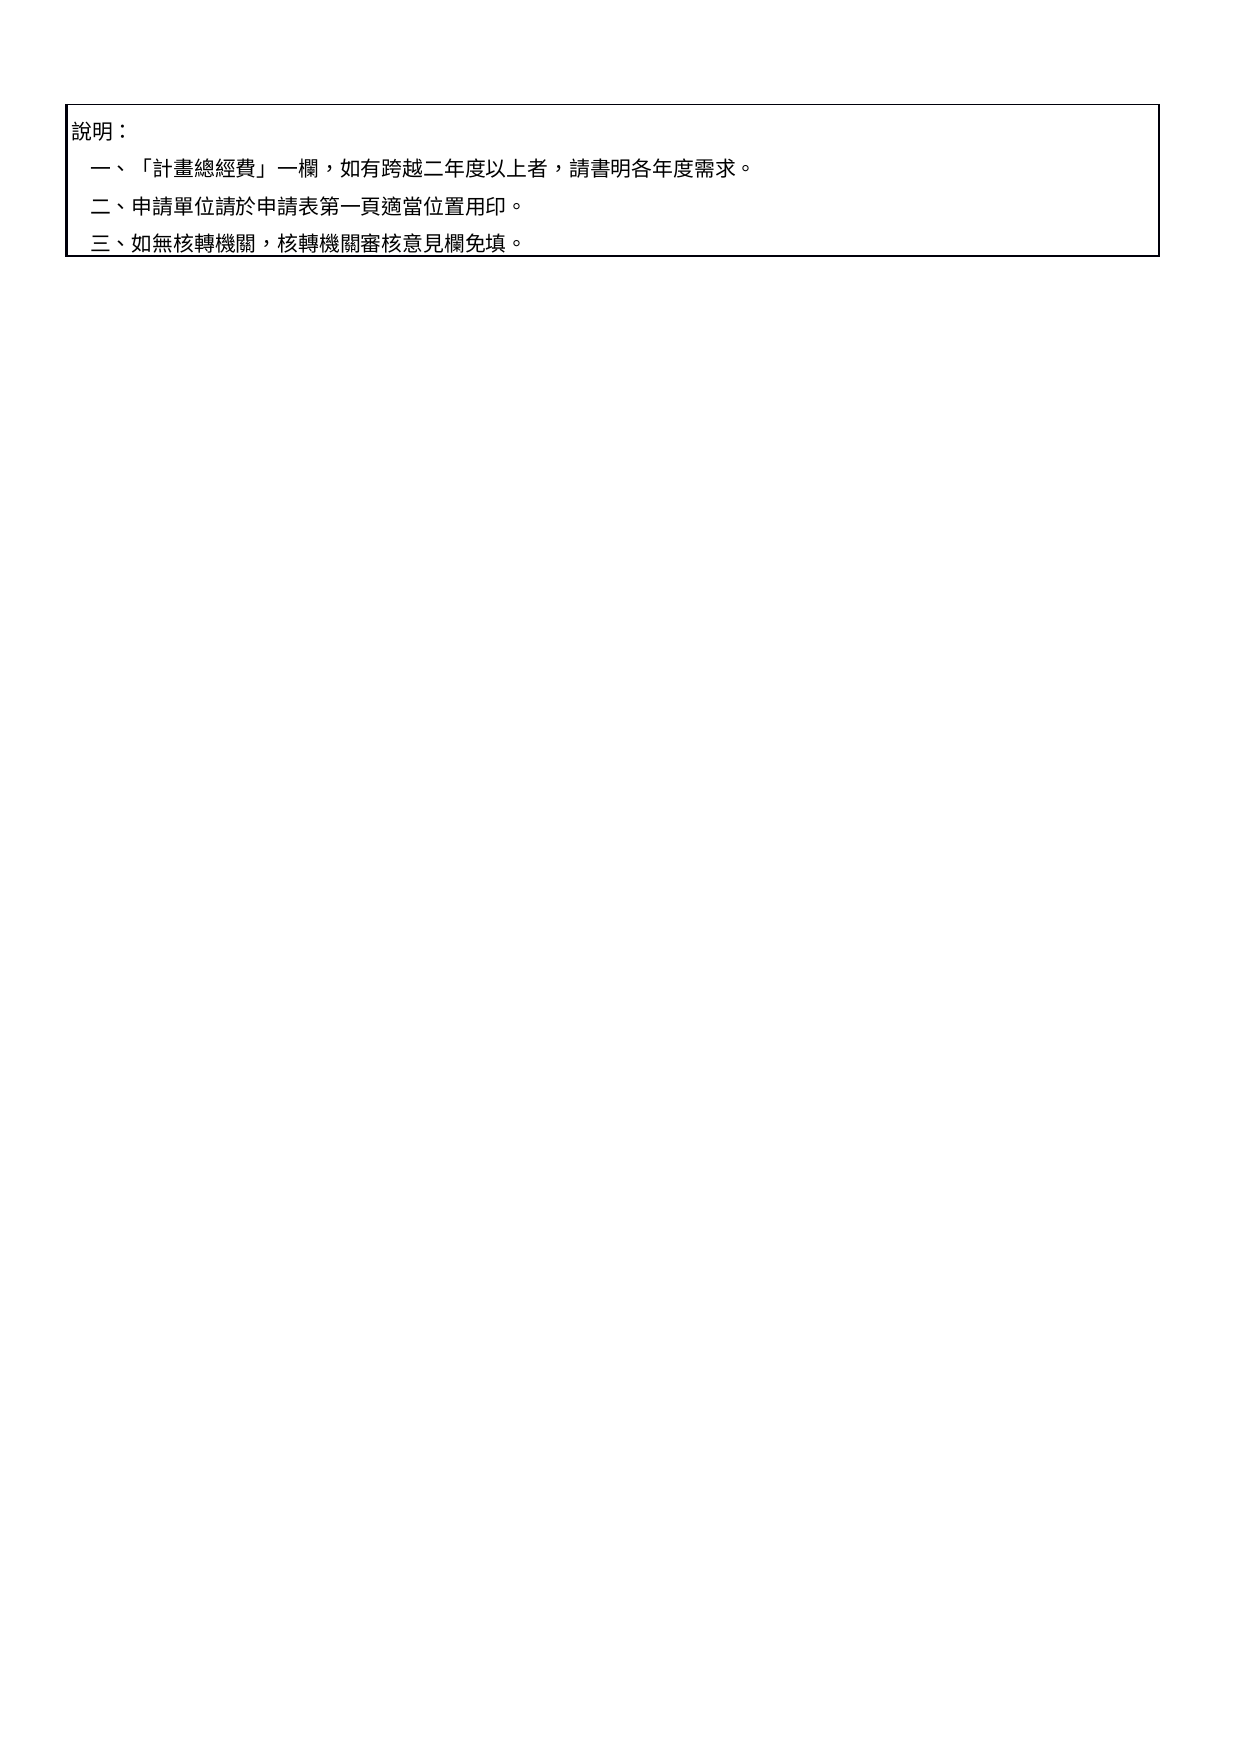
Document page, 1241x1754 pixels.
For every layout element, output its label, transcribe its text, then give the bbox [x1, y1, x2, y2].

table_cell 說明： 一、「計畫總經費」一欄，如有跨越二年度以上者，請書明各年度需求。 二、申請單位請於申請表第一頁適當位置用印。 三、如無核轉機關，核轉機關審核意見欄免填。 [68, 105, 1158, 255]
